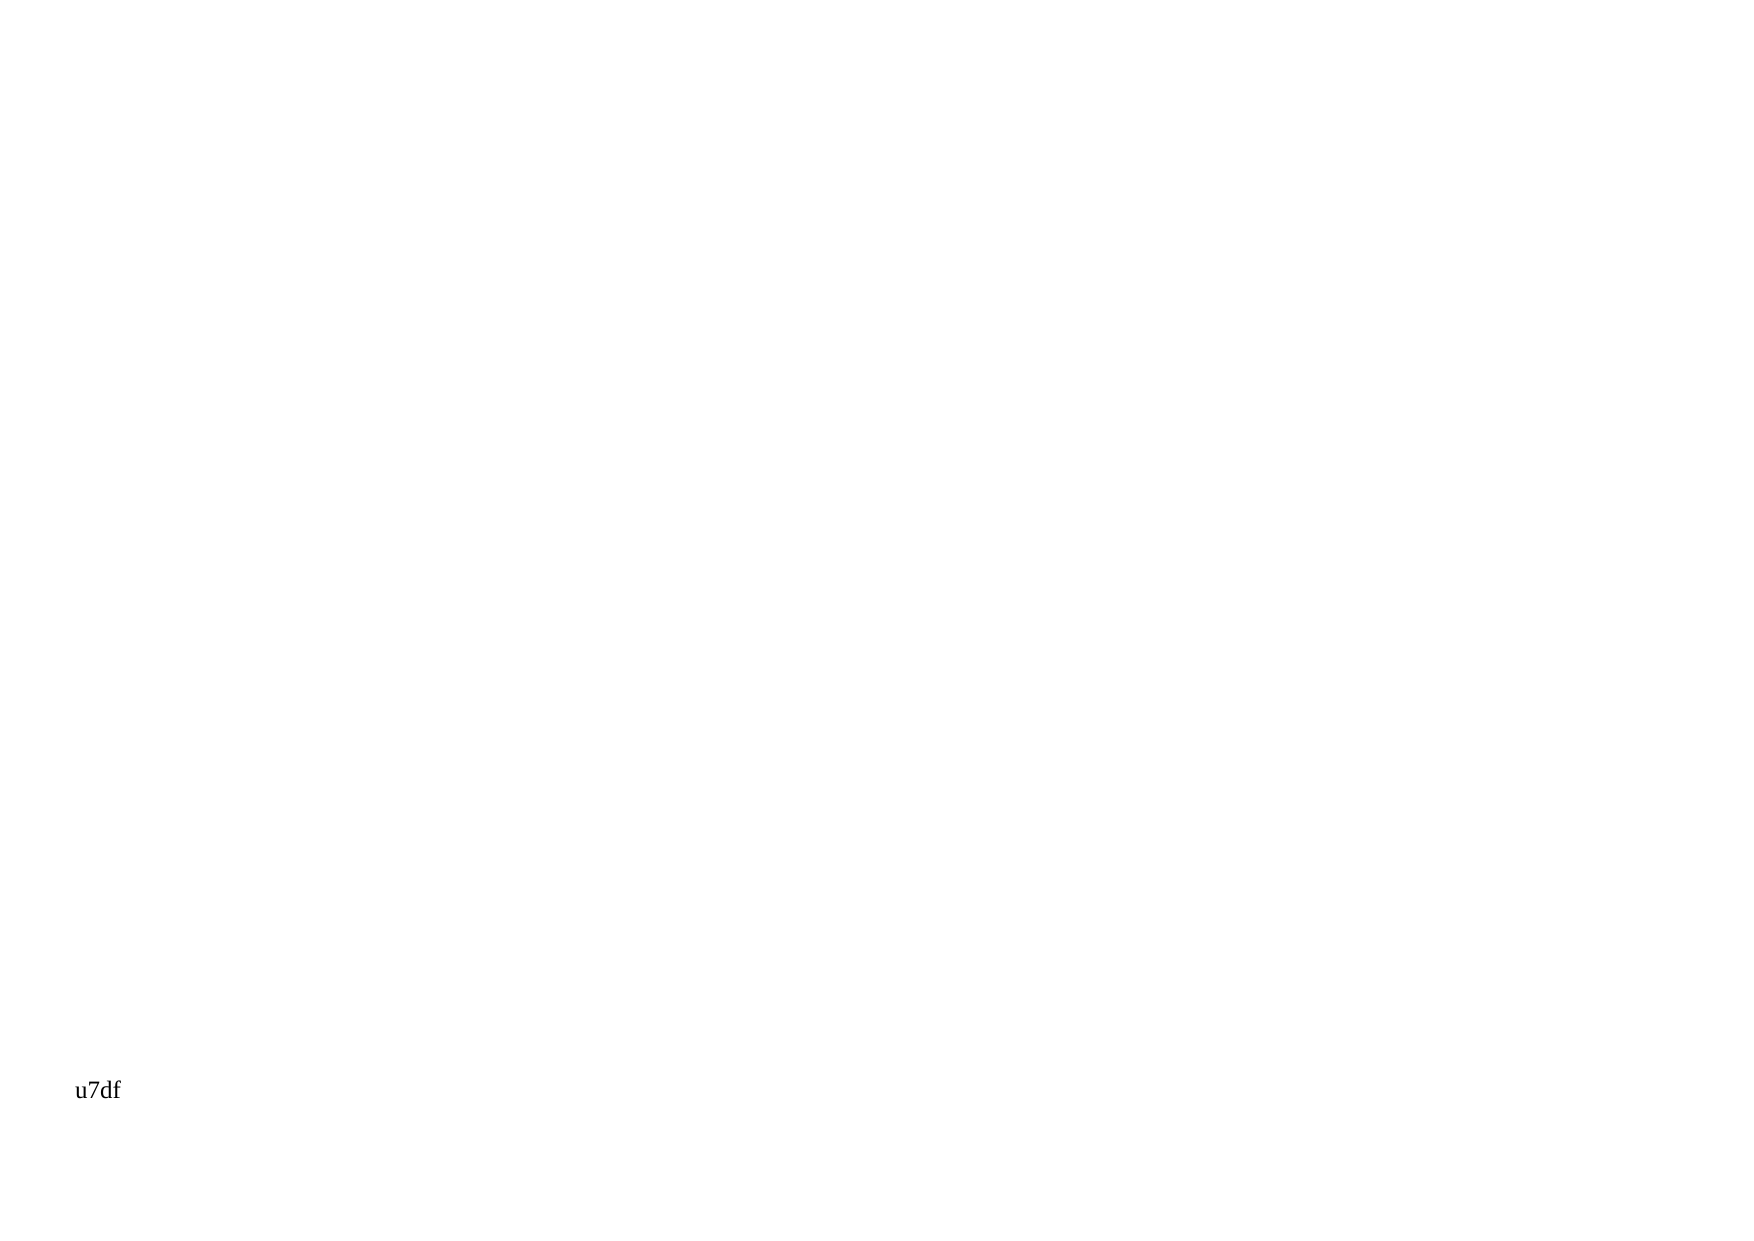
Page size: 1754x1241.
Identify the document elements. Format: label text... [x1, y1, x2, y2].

text u7df [75, 1075, 1679, 1104]
